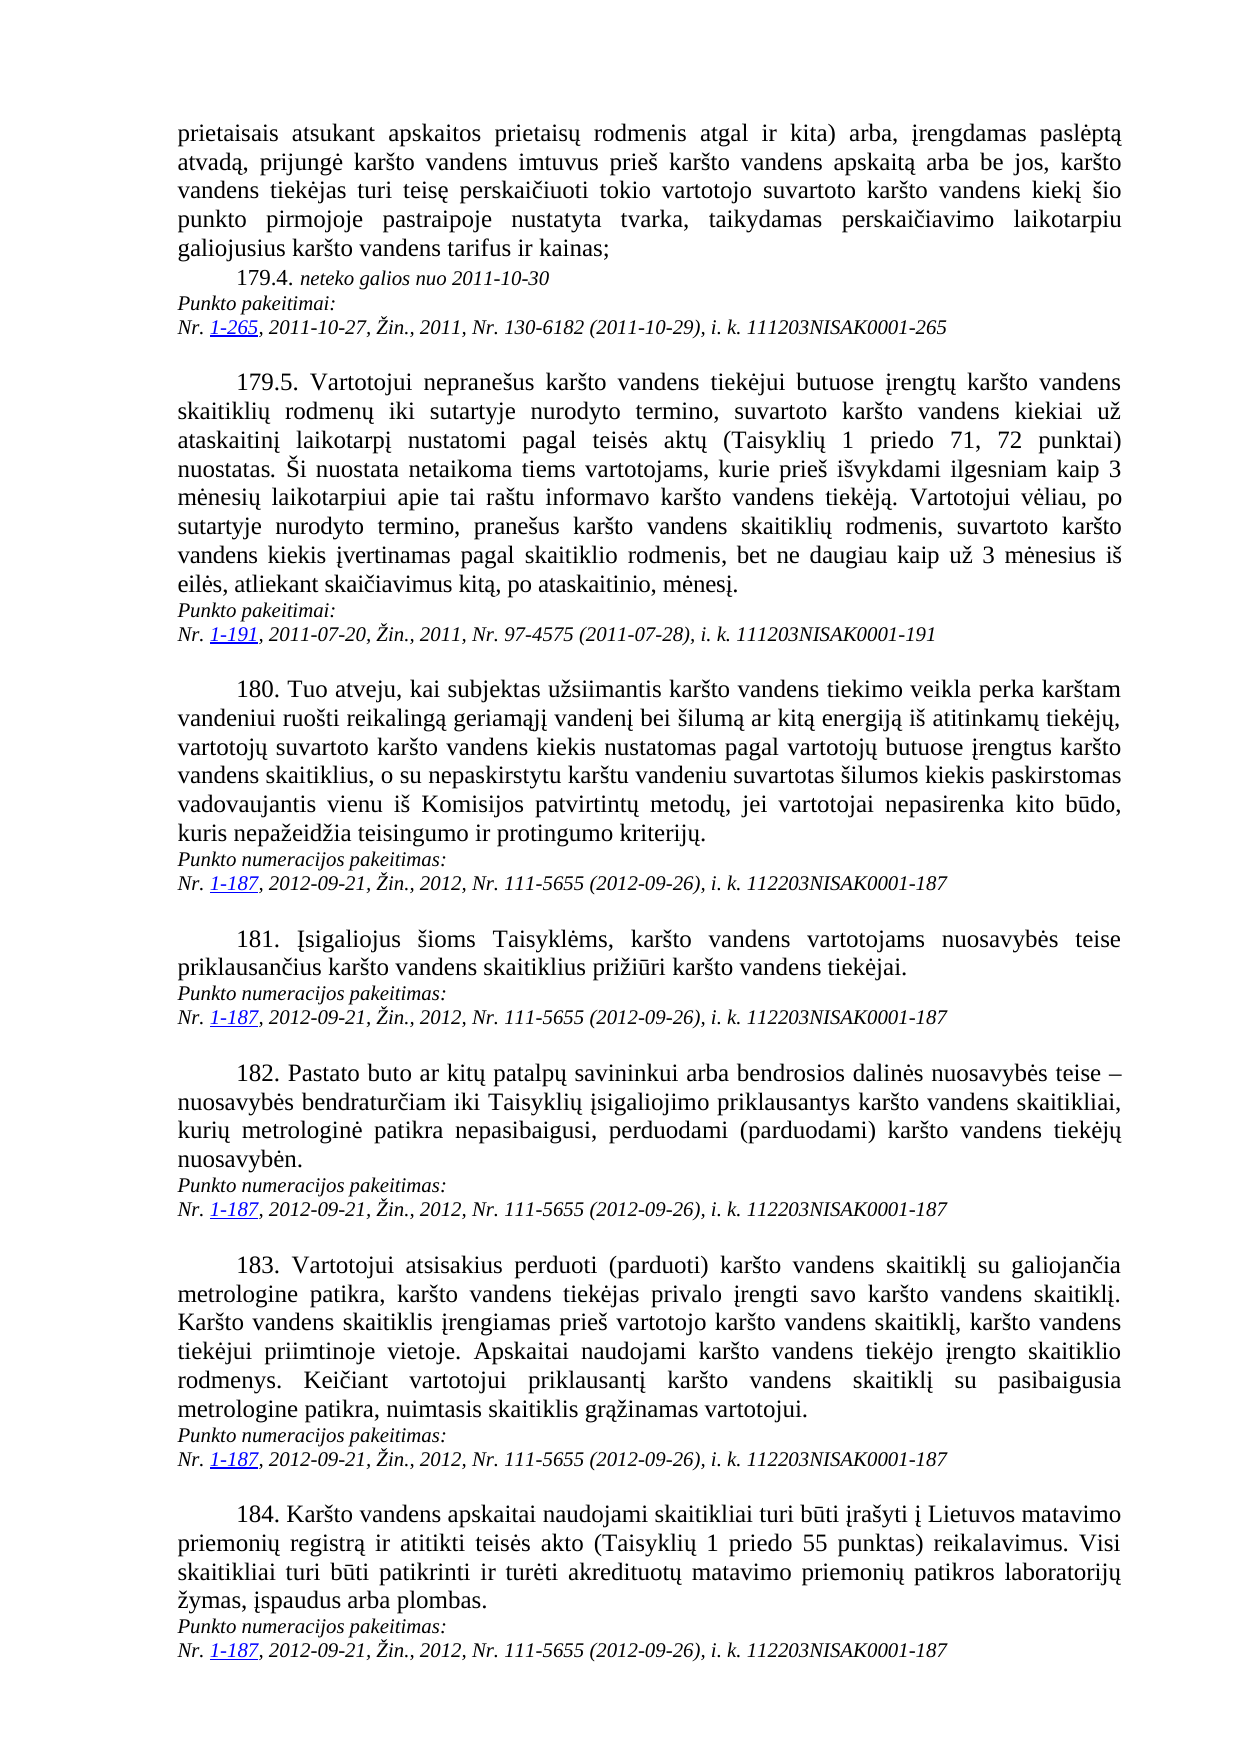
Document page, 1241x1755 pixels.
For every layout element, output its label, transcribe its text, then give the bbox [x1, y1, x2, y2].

text 179.5. Vartotojui nepranešus karšto vandens tiekėjui butuose įrengtų karšto vandens skaitiklių rodmenų iki sutartyje nurodyto termino, suvartoto karšto vandens kiekiai už ataskaitinį laikotarpį nustatomi pagal teisės aktų (Taisyklių 1 priedo 71, 72 punktai) nuostatas. Ši nuostata netaikoma tiems vartotojams, kurie prieš išvykdami ilgesniam kaip 3 mėnesių laikotarpiui apie tai raštu informavo karšto vandens tiekėją. Vartotojui vėliau, po sutartyje nurodyto termino, pranešus karšto vandens skaitiklių rodmenis, suvartoto karšto vandens kiekis įvertinamas pagal skaitiklio rodmenis, bet ne daugiau kaip už 3 mėnesius iš eilės, atliekant skaičiavimus kitą, po ataskaitinio, mėnesį. [177, 367, 1122, 597]
text Punkto pakeitimai: [177, 291, 1122, 315]
text Punkto numeracijos pakeitimas: [177, 847, 1122, 871]
text 184. Karšto vandens apskaitai naudojami skaitikliai turi būti įrašyti į Lietuvos matavimo priemonių registrą ir atitikti teisės akto (Taisyklių 1 priedo 55 punktas) reikalavimus. Visi skaitikliai turi būti patikrinti ir turėti akredituotų matavimo priemonių patikros laboratorijų žymas, įspaudus arba plombas. [177, 1499, 1122, 1614]
text 181. Įsigaliojus šioms Taisyklėms, karšto vandens vartotojams nuosavybės teise priklausančius karšto vandens skaitiklius prižiūri karšto vandens tiekėjai. [177, 924, 1122, 981]
text Punkto numeracijos pakeitimas: [177, 1173, 1122, 1197]
text prietaisais atsukant apskaitos prietaisų rodmenis atgal ir kita) arba, įrengdamas paslėptą atvadą, prijungė karšto vandens imtuvus prieš karšto vandens apskaitą arba be jos, karšto vandens tiekėjas turi teisę perskaičiuoti tokio vartotojo suvartoto karšto vandens kiekį šio punkto pirmojoje pastraipoje nustatyta tvarka, taikydamas perskaičiavimo laikotarpiu galiojusius karšto vandens tarifus ir kainas; [177, 118, 1122, 262]
text 183. Vartotojui atsisakius perduoti (parduoti) karšto vandens skaitiklį su galiojančia metrologine patikra, karšto vandens tiekėjas privalo įrengti savo karšto vandens skaitiklį. Karšto vandens skaitiklis įrengiamas prieš vartotojo karšto vandens skaitiklį, karšto vandens tiekėjui priimtinoje vietoje. Apskaitai naudojami karšto vandens tiekėjo įrengto skaitiklio rodmenys. Keičiant vartotojui priklausantį karšto vandens skaitiklį su pasibaigusia metrologine patikra, nuimtasis skaitiklis grąžinamas vartotojui. [177, 1250, 1122, 1422]
text Nr. 1-187, 2012-09-21, Žin., 2012, Nr. 111-5655 (2012-09-26), i. k. 112203NISAK0001-187 [177, 1447, 1122, 1471]
text Nr. 1-265, 2011-10-27, Žin., 2011, Nr. 130-6182 (2011-10-29), i. k. 111203NISAK0001-265 [177, 315, 1122, 339]
text Nr. 1-187, 2012-09-21, Žin., 2012, Nr. 111-5655 (2012-09-26), i. k. 112203NISAK0001-187 [177, 1197, 1122, 1221]
text 180. Tuo atveju, kai subjektas užsiimantis karšto vandens tiekimo veikla perka karštam vandeniui ruošti reikalingą geriamąjį vandenį bei šilumą ar kitą energiją iš atitinkamų tiekėjų, vartotojų suvartoto karšto vandens kiekis nustatomas pagal vartotojų butuose įrengtus karšto vandens skaitiklius, o su nepaskirstytu karštu vandeniu suvartotas šilumos kiekis paskirstomas vadovaujantis vienu iš Komisijos patvirtintų metodų, jei vartotojai nepasirenka kito būdo, kuris nepažeidžia teisingumo ir protingumo kriterijų. [177, 674, 1122, 847]
text Nr. 1-187, 2012-09-21, Žin., 2012, Nr. 111-5655 (2012-09-26), i. k. 112203NISAK0001-187 [177, 871, 1122, 895]
text Nr. 1-187, 2012-09-21, Žin., 2012, Nr. 111-5655 (2012-09-26), i. k. 112203NISAK0001-187 [177, 1638, 1122, 1662]
text Nr. 1-191, 2011-07-20, Žin., 2011, Nr. 97-4575 (2011-07-28), i. k. 111203NISAK0001-191 [177, 622, 1122, 646]
text 182. Pastato buto ar kitų patalpų savininkui arba bendrosios dalinės nuosavybės teise – nuosavybės bendraturčiam iki Taisyklių įsigaliojimo priklausantys karšto vandens skaitikliai, kurių metrologinė patikra nepasibaigusi, perduodami (parduodami) karšto vandens tiekėjų nuosavybėn. [177, 1058, 1122, 1173]
text Punkto numeracijos pakeitimas: [177, 981, 1122, 1005]
text Nr. 1-187, 2012-09-21, Žin., 2012, Nr. 111-5655 (2012-09-26), i. k. 112203NISAK0001-187 [177, 1005, 1122, 1029]
text Punkto pakeitimai: [177, 597, 1122, 622]
text Punkto numeracijos pakeitimas: [177, 1614, 1122, 1638]
text 179.4. neteko galios nuo 2011-10-30 [177, 262, 1122, 291]
text Punkto numeracijos pakeitimas: [177, 1422, 1122, 1447]
